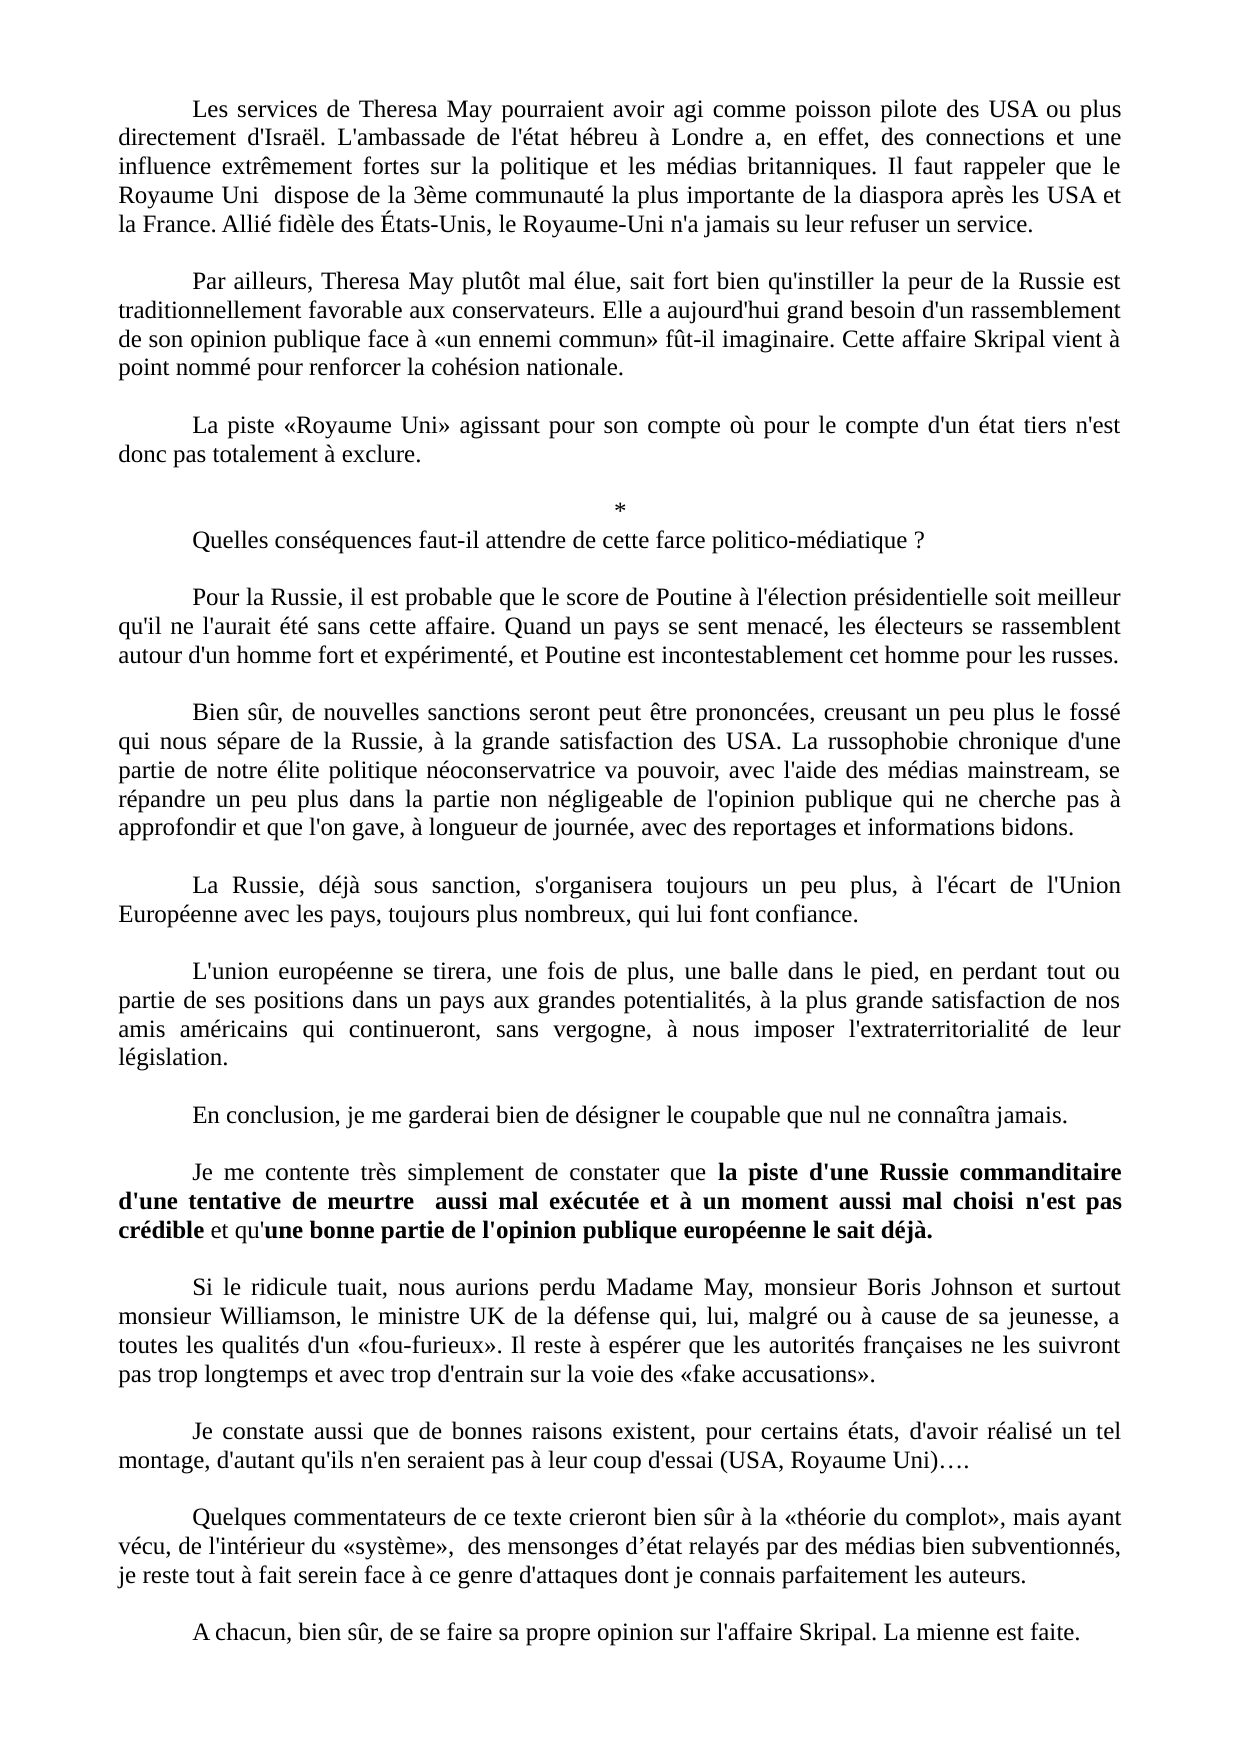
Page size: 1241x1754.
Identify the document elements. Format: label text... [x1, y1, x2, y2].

text Quelles conséquences faut-il attendre de cette farce politico-médiatique ? [118, 525, 1122, 554]
text Bien sûr, de nouvelles sanctions seront peut être prononcées, creusant un peu plus le fossé qui nous sépare de la Russie, à la grande satisfaction des USA. La russophobie chronique d'une partie de notre élite politique néoconservatrice va pouvoir, avec l'aide des médias mainstream, se répandre un peu plus dans la partie non négligeable de l'opinion publique qui ne cherche pas à approfondir et que l'on gave, à longueur de journée, avec des reportages et informations bidons. [118, 697, 1122, 841]
text * [118, 496, 1122, 525]
text La piste «Royaume Uni» agissant pour son compte où pour le compte d'un état tiers n'est donc pas totalement à exclure. [118, 410, 1122, 467]
text Les services de Theresa May pourraient avoir agi comme poisson pilote des USA ou plus directement d'Israël. L'ambassade de l'état hébreu à Londre a, en effet, des connections et une influence extrêmement fortes sur la politique et les médias britanniques. Il faut rappeler que le Royaume Uni dispose de la 3ème communauté la plus importante de la diaspora après les USA et la France. Allié fidèle des États-Unis, le Royaume-Uni n'a jamais su leur refuser un service. [118, 94, 1122, 237]
text A chacun, bien sûr, de se faire sa propre opinion sur l'affaire Skripal. La mienne est faite. [118, 1617, 1122, 1646]
text L'union européenne se tirera, une fois de plus, une balle dans le pied, en perdant tout ou partie de ses positions dans un pays aux grandes potentialités, à la plus grande satisfaction de nos amis américains qui continueront, sans vergogne, à nous imposer l'extraterritorialité de leur législation. [118, 956, 1122, 1071]
text Pour la Russie, il est probable que le score de Poutine à l'élection présidentielle soit meilleur qu'il ne l'aurait été sans cette affaire. Quand un pays se sent menacé, les électeurs se rassemblent autour d'un homme fort et expérimenté, et Poutine est incontestablement cet homme pour les russes. [118, 582, 1122, 669]
text La Russie, déjà sous sanction, s'organisera toujours un peu plus, à l'écart de l'Union Européenne avec les pays, toujours plus nombreux, qui lui font confiance. [118, 870, 1122, 927]
text Par ailleurs, Theresa May plutôt mal élue, sait fort bien qu'instiller la peur de la Russie est traditionnellement favorable aux conservateurs. Elle a aujourd'hui grand besoin d'un rassemblement de son opinion publique face à «un ennemi commun» fût-il imaginaire. Cette affaire Skripal vient à point nommé pour renforcer la cohésion nationale. [118, 266, 1122, 381]
text Je me contente très simplement de constater que la piste d'une Russie commanditaire d'une tentative de meurtre aussi mal exécutée et à un moment aussi mal choisi n'est pas crédible et qu'une bonne partie de l'opinion publique européenne le sait déjà. [118, 1157, 1122, 1244]
text Si le ridicule tuait, nous aurions perdu Madame May, monsieur Boris Johnson et surtout monsieur Williamson, le ministre UK de la défense qui, lui, malgré ou à cause de sa jeunesse, a toutes les qualités d'un «fou-furieux». Il reste à espérer que les autorités françaises ne les suivront pas trop longtemps et avec trop d'entrain sur la voie des «fake accusations». [118, 1272, 1122, 1387]
text Quelques commentateurs de ce texte crieront bien sûr à la «théorie du complot», mais ayant vécu, de l'intérieur du «système», des mensonges d’état relayés par des médias bien subventionnés, je reste tout à fait serein face à ce genre d'attaques dont je connais parfaitement les auteurs. [118, 1502, 1122, 1589]
text Je constate aussi que de bonnes raisons existent, pour certains états, d'avoir réalisé un tel montage, d'autant qu'ils n'en seraient pas à leur coup d'essai (USA, Royaume Uni)…. [118, 1416, 1122, 1474]
text En conclusion, je me garderai bien de désigner le coupable que nul ne connaîtra jamais. [118, 1100, 1122, 1129]
